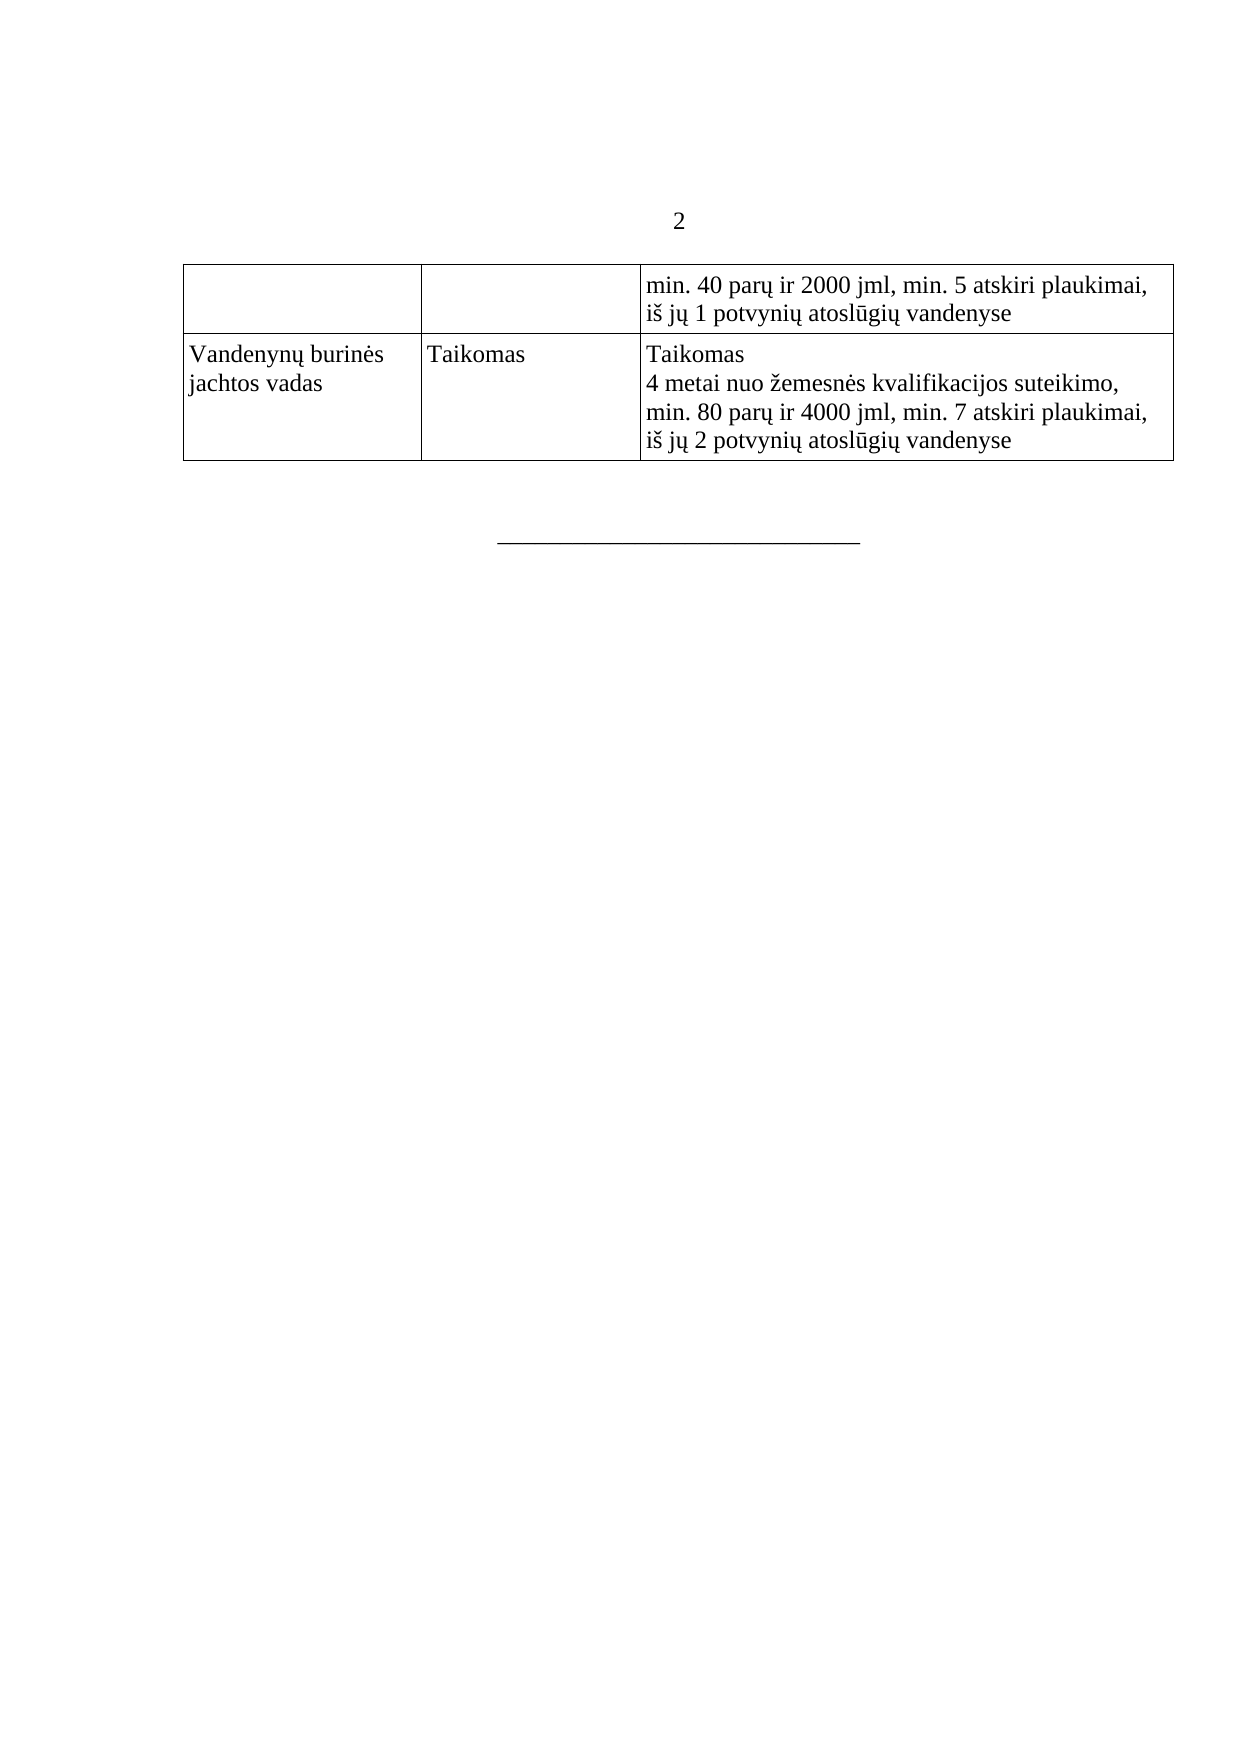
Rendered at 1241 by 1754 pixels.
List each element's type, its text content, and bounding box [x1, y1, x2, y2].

table_cell Taikomas 4 metai nuo žemesnės kvalifikacijos suteikimo, min. 80 parų ir 4000 jml, min. 7 atskiri plaukimai, iš jų 2 potvynių atoslūgių vandenyse [641, 334, 1173, 460]
table_cell min. 40 parų ir 2000 jml, min. 5 atskiri plaukimai, iš jų 1 potvynių atoslūgių vandenyse [641, 265, 1173, 333]
text _____________________________ [176, 518, 1181, 547]
table_cell Vandenynų burinės jachtos vadas [184, 334, 421, 460]
table_cell [184, 265, 421, 333]
table_cell Taikomas [422, 334, 640, 460]
table_cell [422, 265, 640, 333]
